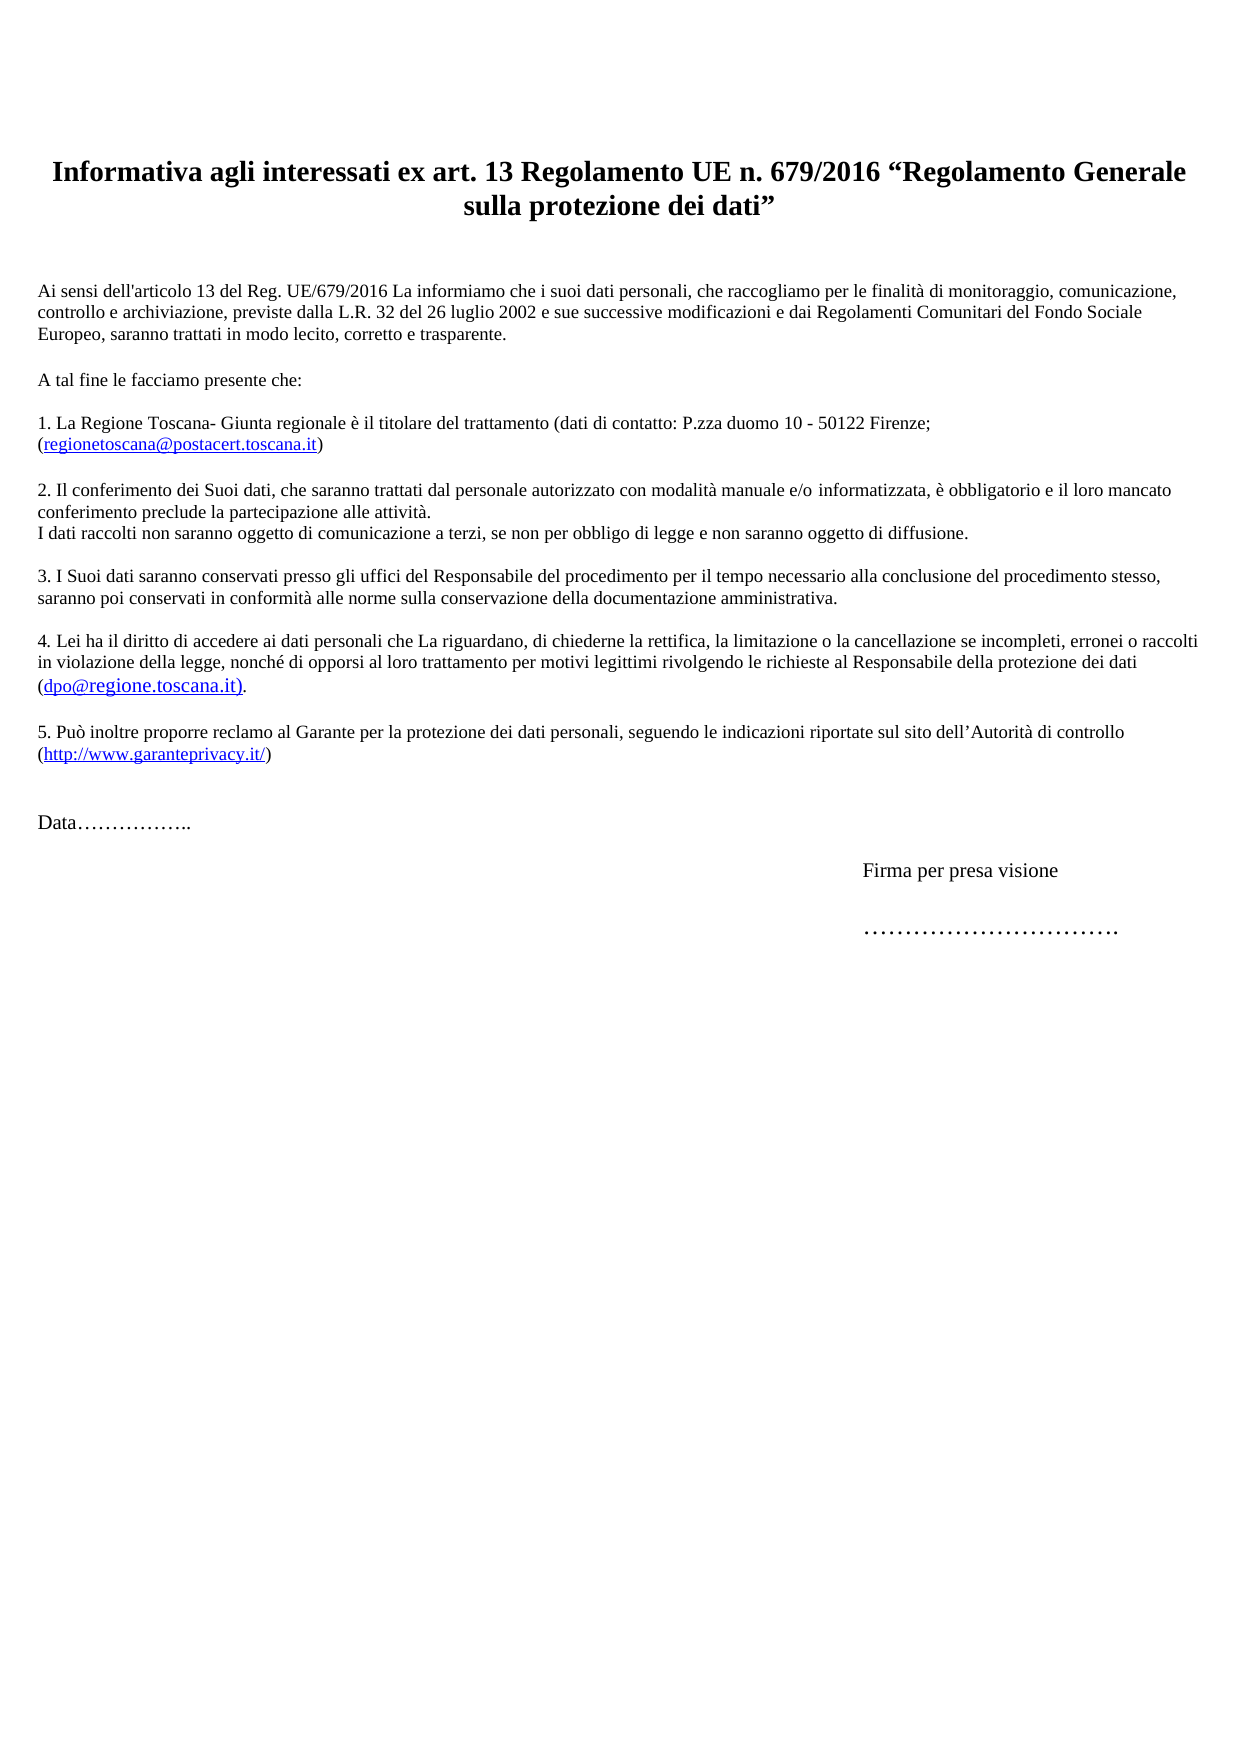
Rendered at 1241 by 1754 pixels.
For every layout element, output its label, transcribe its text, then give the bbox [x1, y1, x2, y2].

text 2. Il conferimento dei Suoi dati, che saranno trattati dal personale autorizzato con modalità manuale e/o informatizzata, è obbligatorio e il loro mancato conferimento preclude la partecipazione alle attività. [37, 479, 1201, 522]
text …………………………. [37, 911, 1201, 939]
subtitle Informativa agli interessati ex art. 13 Regolamento UE n. 679/2016 “Regolamento Generale sulla protezione dei dati” [37, 154, 1201, 221]
text Ai sensi dell'articolo 13 del Reg. UE/679/2016 La informiamo che i suoi dati personali, che raccogliamo per le finalità di monitoraggio, comunicazione, controllo e archiviazione, previste dalla L.R. 32 del 26 luglio 2002 e sue successive modificazioni e dai Regolamenti Comunitari del Fondo Sociale Europeo, saranno trattati in modo lecito, corretto e trasparente. [37, 280, 1201, 369]
text Data…………….. [37, 810, 1201, 834]
text A tal fine le facciamo presente che: [37, 369, 1201, 412]
text 5. Può inoltre proporre reclamo al Garante per la protezione dei dati personali, seguendo le indicazioni riportate sul sito dell’Autorità di controllo (http://www.garanteprivacy.it/) [37, 721, 1201, 764]
text 3. I Suoi dati saranno conservati presso gli uffici del Responsabile del procedimento per il tempo necessario alla conclusione del procedimento stesso, saranno poi conservati in conformità alle norme sulla conservazione della documentazione amministrativa. [37, 565, 1201, 608]
text 1. La Regione Toscana- Giunta regionale è il titolare del trattamento (dati di contatto: P.zza duomo 10 - 50122 Firenze; (regionetoscana@postacert.toscana.it) [37, 412, 1201, 479]
text 4. Lei ha il diritto di accedere ai dati personali che La riguardano, di chiederne la rettifica, la limitazione o la cancellazione se incompleti, erronei o raccolti in violazione della legge, nonché di opporsi al loro trattamento per motivi legittimi rivolgendo le richieste al Responsabile della protezione dei dati (dpo@regione.toscana.it). [37, 630, 1201, 721]
text I dati raccolti non saranno oggetto di comunicazione a terzi, se non per obbligo di legge e non saranno oggetto di diffusione. [37, 522, 1201, 565]
subtitle Firma per presa visione [37, 858, 1201, 882]
